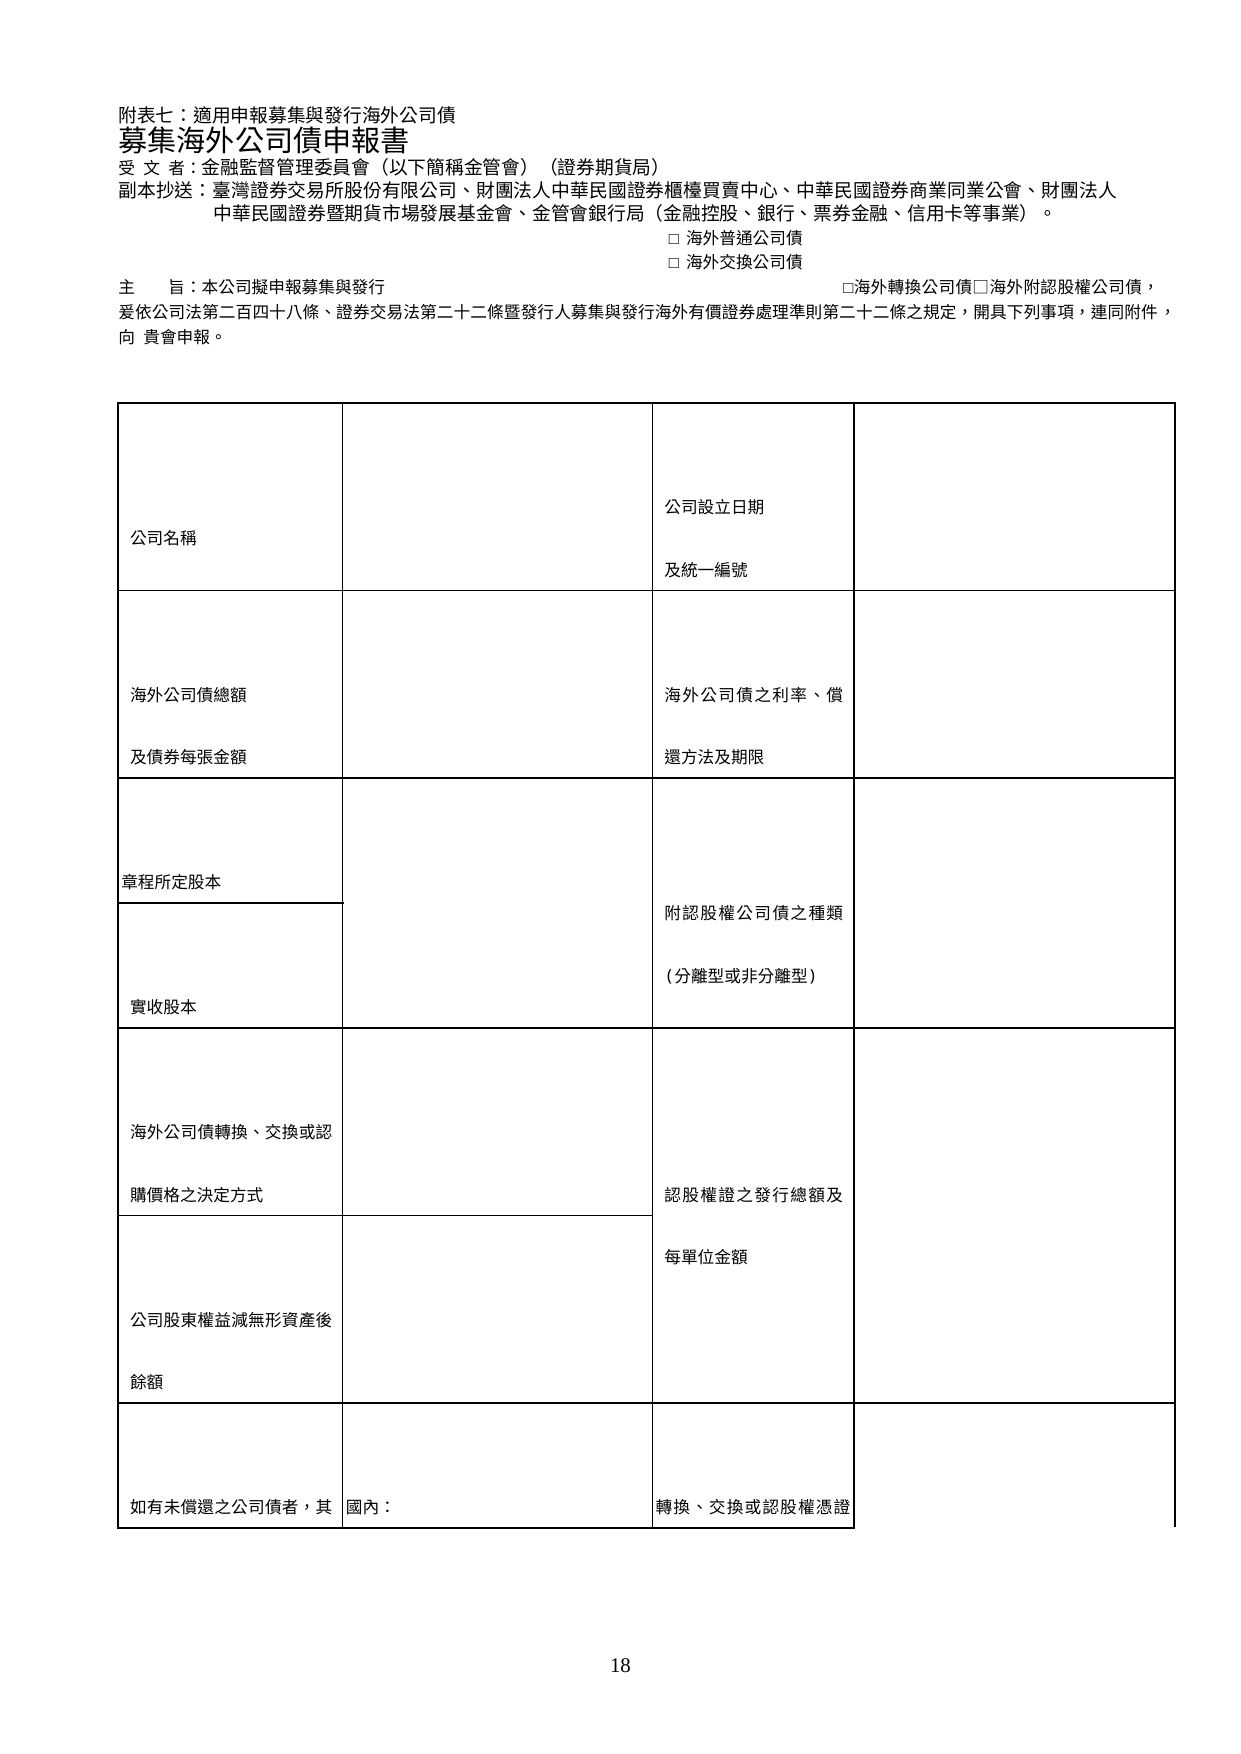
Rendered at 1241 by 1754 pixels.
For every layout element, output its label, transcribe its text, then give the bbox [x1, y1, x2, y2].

table_cell 海外公司債總額 及債券每張金額 [119, 591, 342, 777]
table_cell 附認股權公司債之種類(分離型或非分離型) [653, 779, 853, 1027]
table_cell 如有未償還之公司債者，其 [119, 1404, 342, 1527]
table_cell 實收股本 [119, 904, 342, 1027]
text 募集海外公司債申報書 [118, 131, 1122, 156]
table_cell [343, 1216, 652, 1402]
table_header 公司設立日期 及統一編號 [653, 404, 853, 589]
table_cell [343, 591, 652, 777]
list 海外普通公司債 [668, 225, 1181, 249]
table_cell 認股權證之發行總額及每單位金額 [653, 1029, 853, 1402]
text 附表七：適用申報募集與發行海外公司債 [118, 89, 1122, 131]
table_cell [343, 779, 652, 1027]
text 受 文 者：金融監督管理委員會（以下簡稱金管會）（證券期貨局） [118, 156, 1122, 179]
text 主 旨：本公司擬申報募集與發行 □海外轉換公司債□海外附認股權公司債，爰依公司法第二百四十八條、證券交易法第二十二條暨發行人募集與發行海外有價證券處理準則第二十二條之規定，開具下列事項，連同附件，向 貴會申報。 [118, 273, 1159, 348]
table_cell 國內： [343, 1404, 652, 1527]
table_cell [855, 1404, 1174, 1527]
table_cell 轉換、交換或認股權憑證 [653, 1404, 853, 1527]
table_header 公司名稱 [119, 404, 342, 589]
table_cell [343, 1029, 652, 1214]
table_header [855, 404, 1174, 589]
table_cell [855, 779, 1174, 1027]
table_header [343, 404, 652, 589]
list 海外交換公司債 [668, 249, 1181, 273]
table_cell [855, 1029, 1174, 1402]
text 副本抄送：臺灣證券交易所股份有限公司、財團法人中華民國證券櫃檯買賣中心、中華民國證券商業同業公會、財團法人中華民國證券暨期貨市場發展基金會、金管會銀行局（金融控股、銀行、票券金融、信用卡等事業）。 [118, 179, 1122, 225]
table_cell 章程所定股本 [119, 779, 342, 902]
table_cell 海外公司債轉換、交換或認購價格之決定方式 [119, 1029, 342, 1214]
table_cell 公司股東權益減無形資產後餘額 [119, 1216, 342, 1402]
table_cell 海外公司債之利率、償還方法及期限 [653, 591, 853, 777]
table_cell [855, 591, 1174, 777]
